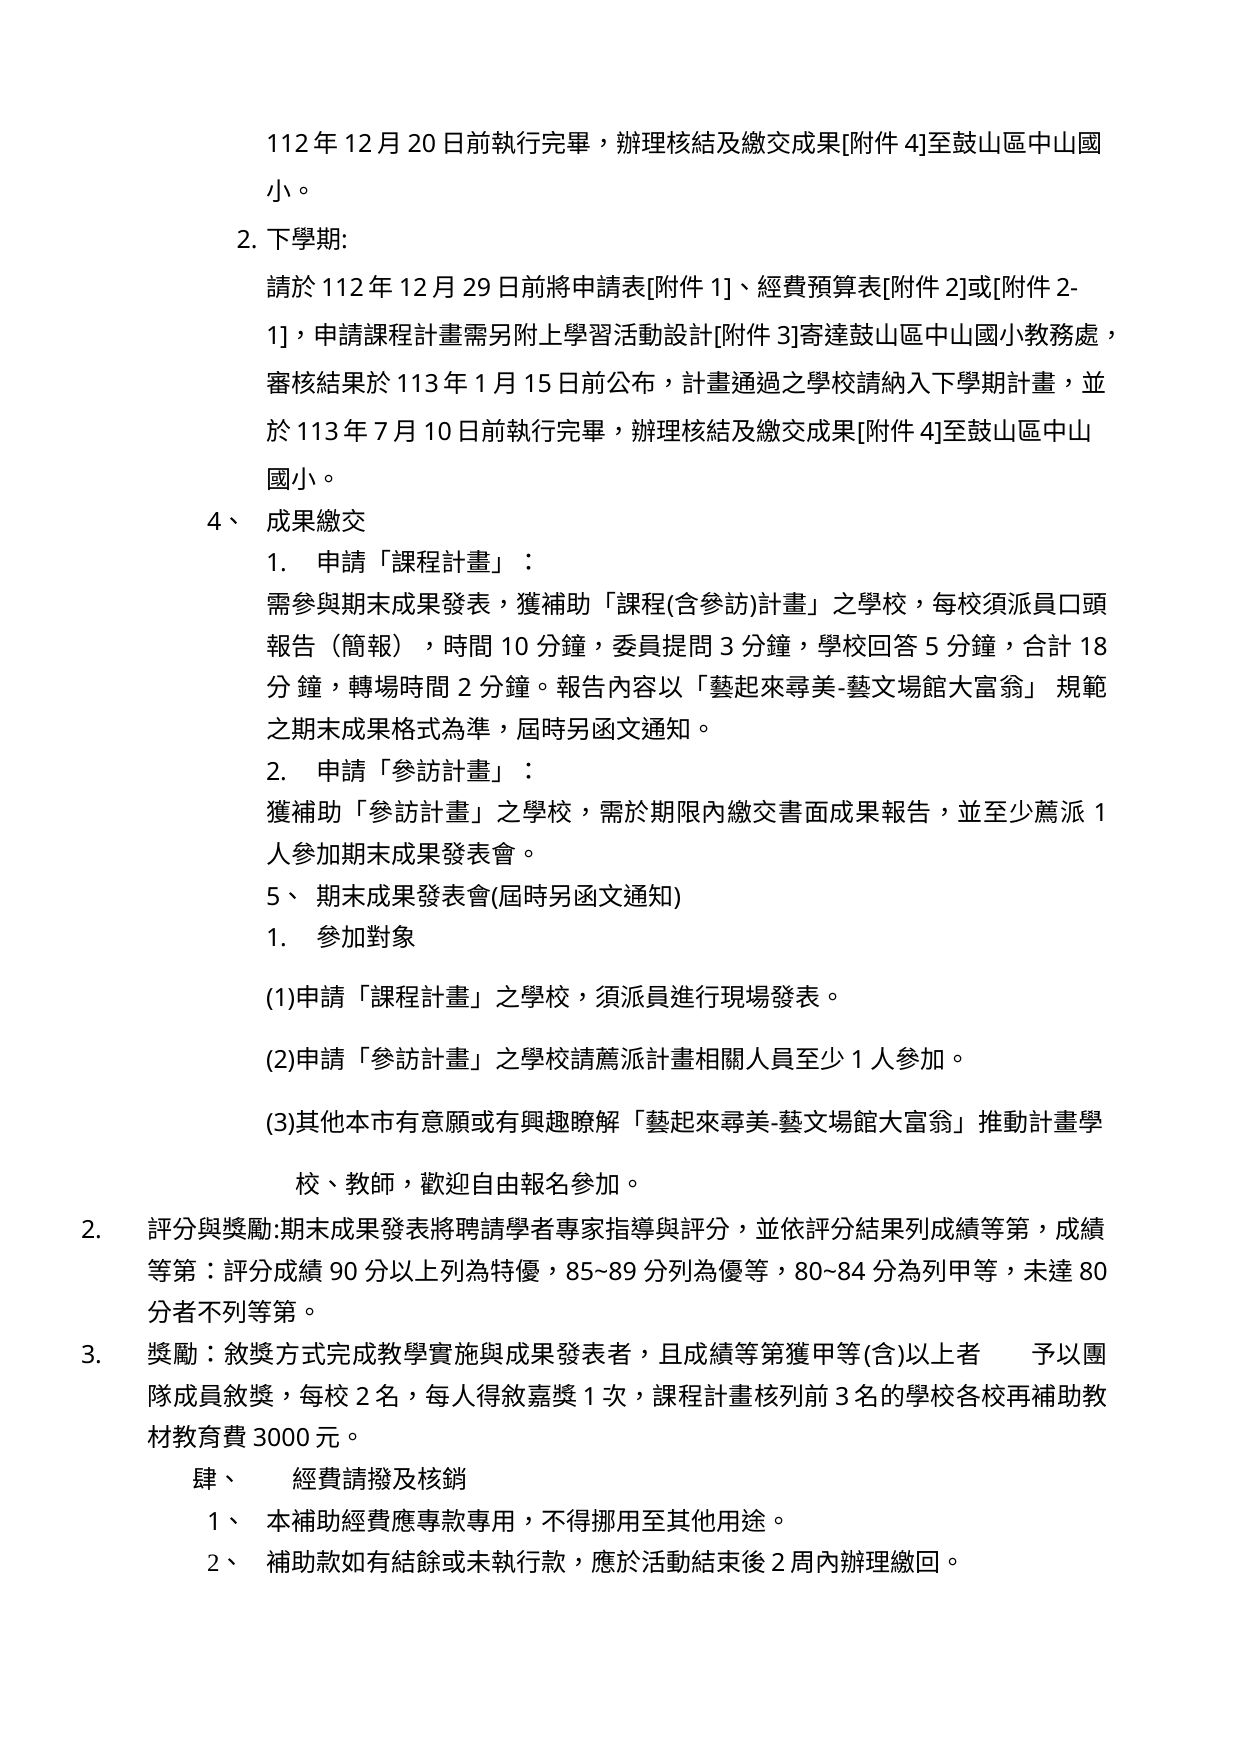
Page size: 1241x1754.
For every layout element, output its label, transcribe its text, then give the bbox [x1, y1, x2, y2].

list 獎勵：敘獎方式完成教學實施與成果發表者，且成績等第獲甲等(含)以上者 予以團隊成員敘獎，每校2名，每人得敘嘉獎1次，課程計畫核列前3名的學校各校再補助教材教育費3000元。 [81, 1329, 1107, 1454]
list 其他本市有意願或有興趣瞭解「藝起來尋美-藝文場館大富翁」推動計畫學校、教師，歡迎自由報名參加。 [266, 1079, 1107, 1204]
list 申請「參訪計畫」之學校請薦派計畫相關人員至少1人參加。 [266, 1016, 1107, 1079]
list 成果繳交 [207, 496, 1107, 537]
list 評分與獎勵:期末成果發表將聘請學者專家指導與評分，並依評分結果列成績等第，成績等第：評分成績 90 分以上列為特優，85~89 分列為優等，80~84 分為列甲等，未達 80 分者不列等第。 [81, 1204, 1107, 1329]
text 獲補助「參訪計畫」之學校，需於期限內繳交書面成果報告，並至少薦派1人參加期末成果發表會。 [266, 787, 1107, 871]
list 本補助經費應專款專用，不得挪用至其他用途。 [207, 1496, 1107, 1537]
list 經費請撥及核銷 [192, 1454, 1107, 1496]
list 補助款如有結餘或未執行款，應於活動結束後2周內辦理繳回。 [207, 1537, 1107, 1579]
list 申請「課程計畫」： [266, 537, 1107, 579]
list 申請「參訪計畫」： [266, 746, 1107, 787]
list 申請「課程計畫」之學校，須派員進行現場發表。 [266, 954, 1107, 1016]
list 下學期: 請於112年12月29日前將申請表[附件1]、經費預算表[附件2]或[附件2-1]，申請課程計畫需另附上學習活動設計[附件3]寄達鼓山區中山國小教務處，審核結果於113年1月15日前公布，計畫通過之學校請納入下學期計畫，並於113年7月10日前執行完畢，辦理核結及繳交成果[附件4]至鼓山區中山國小。 [236, 208, 1107, 496]
list 上學期: 請於112年8月15日前將申請表[附件1]、經費預算表[附件2]或[附件2-1]，申請課程計畫需另附上學習活動設計[附件3]寄達鼓山區中山國小教務處，審核結果於112年8月底前公布，計畫通過之學校請納入上學期計畫，並於112年12月20日前執行完畢，辦理核結及繳交成果[附件4]至鼓山區中山國小。 [236, 112, 1107, 208]
list 期末成果發表會(屆時另函文通知) [266, 871, 1107, 912]
list 參加對象 [266, 912, 1107, 954]
text 需參與期末成果發表，獲補助「課程(含參訪)計畫」之學校，每校須派員口頭報告（簡報），時間 10 分鐘，委員提問 3 分鐘，學校回答 5 分鐘，合計 18 分 鐘，轉場時間 2 分鐘。報告內容以「藝起來尋美-藝文場館大富翁」 規範之期末成果格式為準，屆時另函文通知。 [266, 579, 1107, 746]
